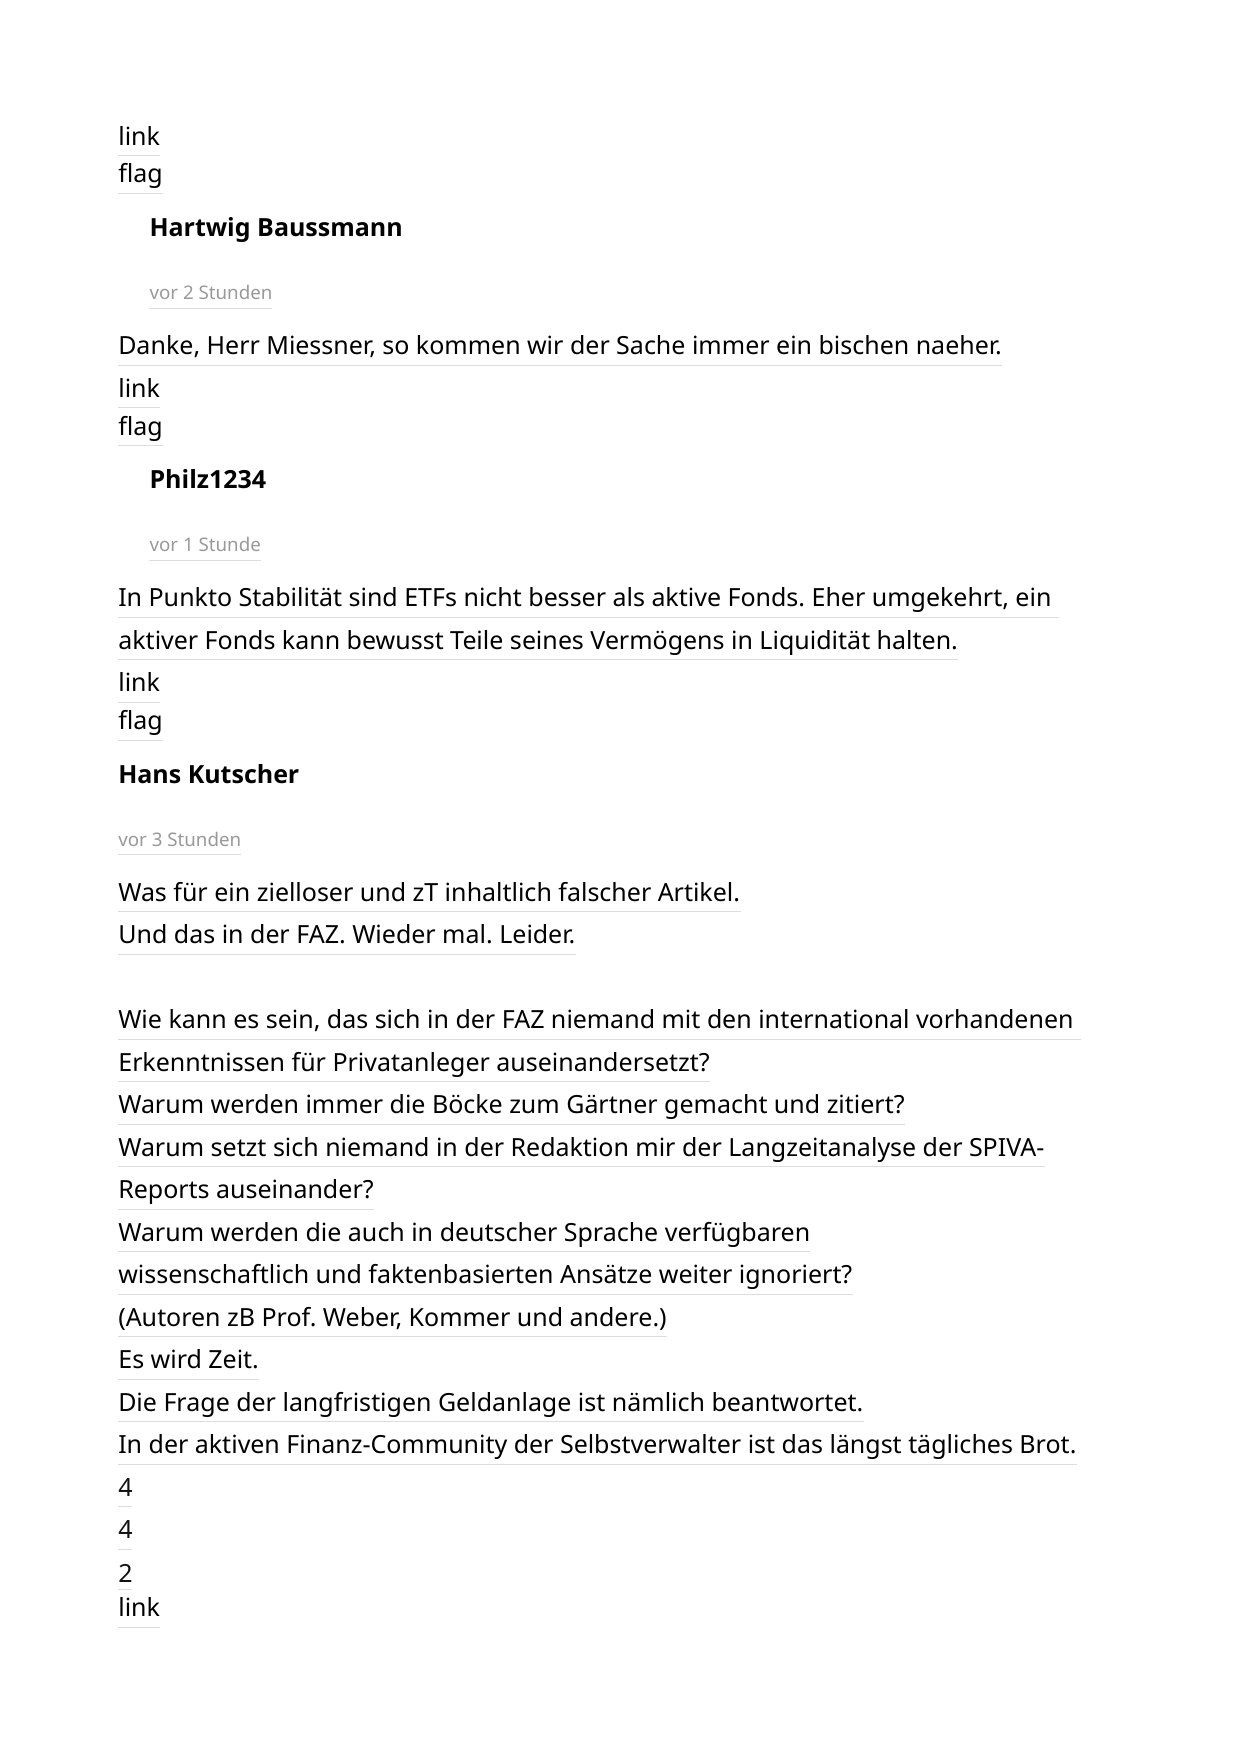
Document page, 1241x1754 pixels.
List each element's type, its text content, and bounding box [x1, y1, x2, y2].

text flag [118, 703, 1122, 741]
text 2 [118, 1554, 1122, 1590]
text 4 [118, 1469, 1122, 1507]
text Philz1234 [149, 462, 1122, 496]
text flag [118, 408, 1122, 446]
text Hans Kutscher [118, 756, 1122, 791]
text vor 2 Stunden [149, 279, 1117, 309]
text Danke, Herr Miessner, so kommen wir der Sache immer ein bischen naeher. [118, 328, 1122, 366]
text Was für ein zielloser und zT inhaltlich falscher Artikel. Und das in der FAZ. Wieder mal. Leider. Wie kann es sein, das sich in der FAZ niemand mit den international vorhandenen Erkenntnissen für Privatanleger auseinandersetzt? Warum werden immer die Böcke zum Gärtner gemacht und zitiert? Warum setzt sich niemand in der Redaktion mir der Langzeitanalyse der SPIVA-Reports auseinander? Warum werden die auch in deutscher Sprache verfügbaren wissenschaftlich und faktenbasierten Ansätze weiter ignoriert? (Autoren zB Prof. Weber, Kommer und andere.) Es wird Zeit. Die Frage der langfristigen Geldanlage ist nämlich beantwortet. In der aktiven Finanz-Community der Selbstverwalter ist das längst tägliches Brot. [118, 874, 1122, 1465]
text link [118, 665, 1122, 703]
text link [118, 1590, 1122, 1628]
text link [118, 370, 1122, 408]
text link [118, 118, 1122, 156]
text vor 3 Stunden [118, 826, 1117, 855]
text vor 1 Stunde [149, 531, 1117, 561]
text 4 [118, 1512, 1122, 1550]
text flag [118, 156, 1122, 194]
text Hartwig Baussmann [149, 210, 1122, 244]
text In Punkto Stabilität sind ETFs nicht besser als aktive Fonds. Eher umgekehrt, ein aktiver Fonds kann bewusst Teile seines Vermögens in Liquidität halten. [118, 580, 1122, 660]
